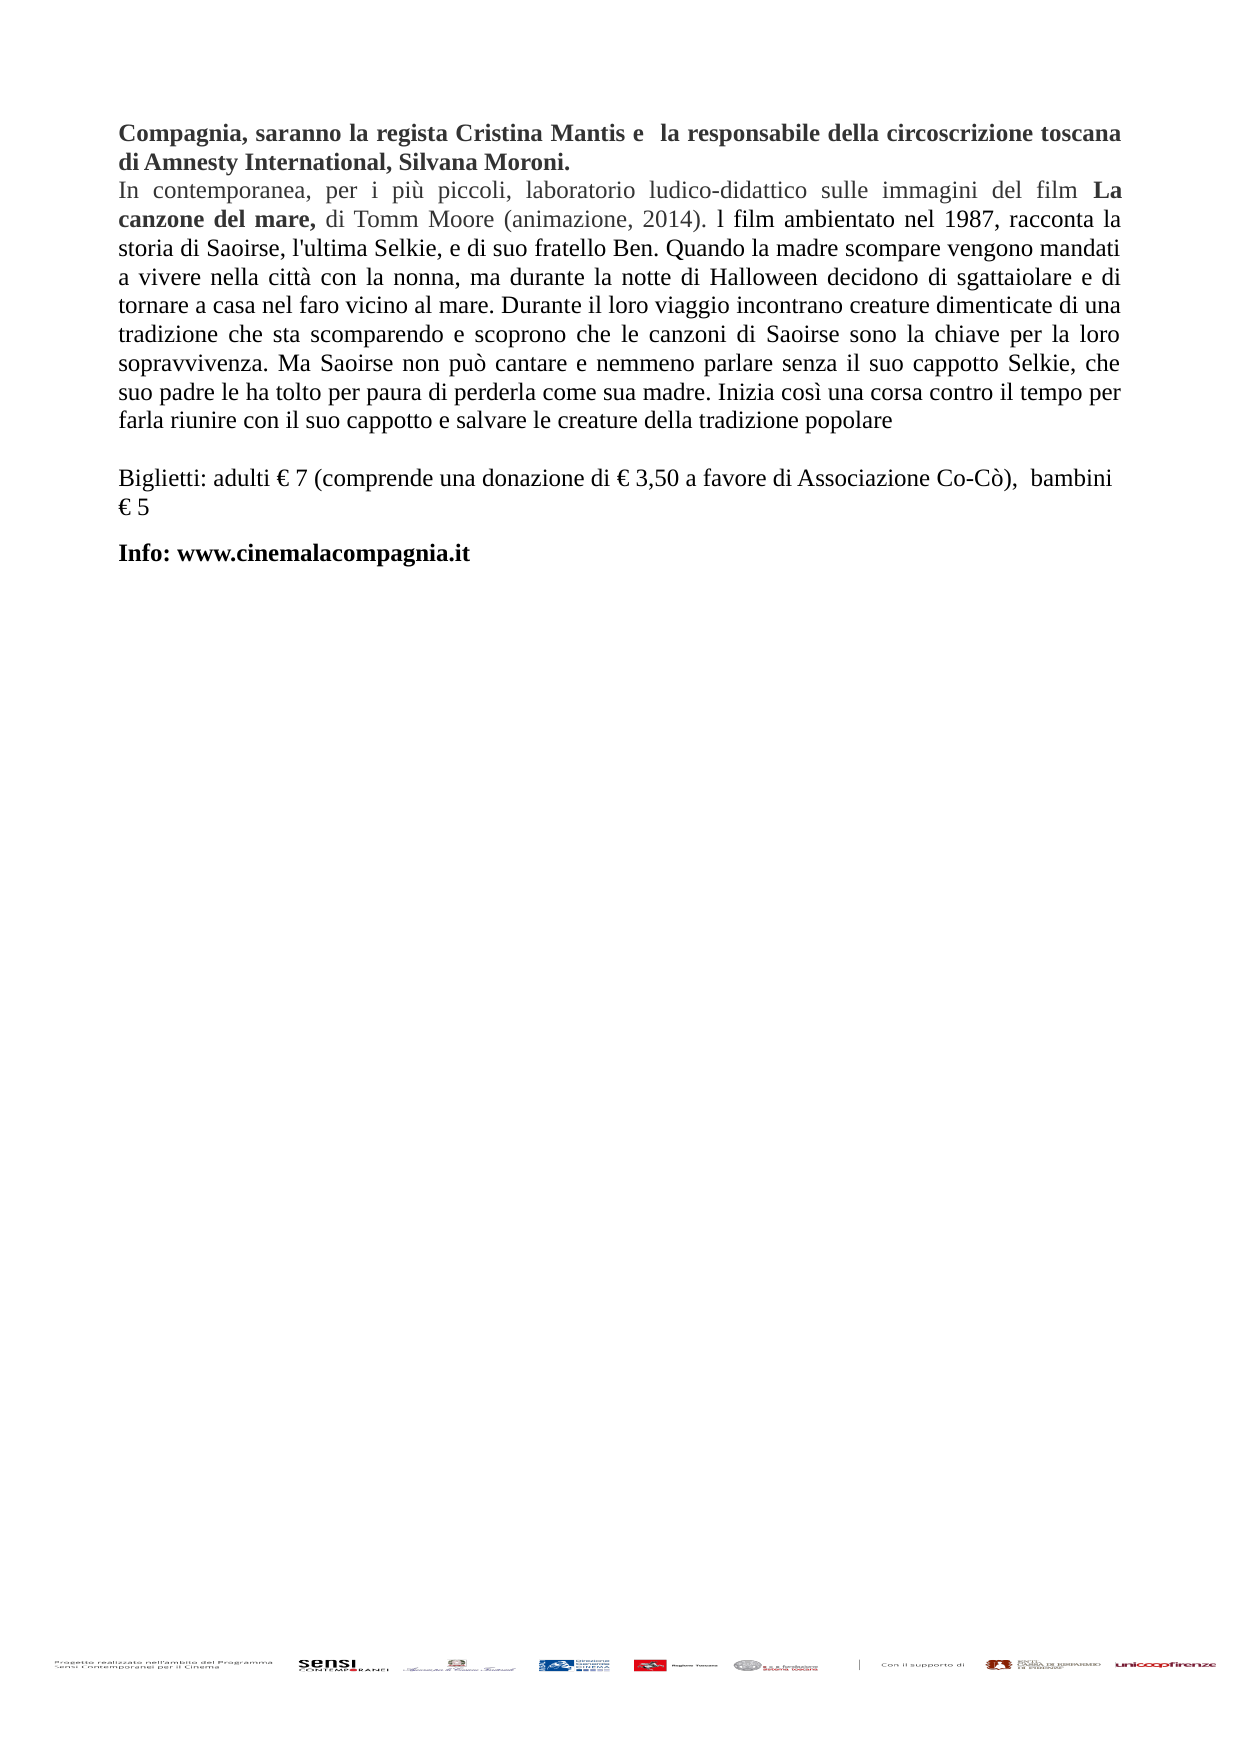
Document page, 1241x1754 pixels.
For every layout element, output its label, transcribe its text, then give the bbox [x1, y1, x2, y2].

text Info: www.cinemalacompagnia.it [118, 538, 1122, 567]
text Compagnia, saranno la regista Cristina Mantis e la responsabile della circoscrizione toscana di Amnesty International, Silvana Moroni. [118, 118, 1122, 176]
text Biglietti: adulti € 7 (comprende una donazione di € 3,50 a favore di Associazione Co-Cò), bambini € 5 [118, 463, 1122, 521]
text In contemporanea, per i più piccoli, laboratorio ludico-didattico sulle immagini del film La canzone del mare, di Tomm Moore (animazione, 2014). l film ambientato nel 1987, racconta la storia di Saoirse, l'ultima Selkie, e di suo fratello Ben. Quando la madre scompare vengono mandati a vivere nella città con la nonna, ma durante la notte di Halloween decidono di sgattaiolare e di tornare a casa nel faro vicino al mare. Durante il loro viaggio incontrano creature dimenticate di una tradizione che sta scomparendo e scoprono che le canzoni di Saoirse sono la chiave per la loro sopravvivenza. Ma Saoirse non può cantare e nemmeno parlare senza il suo cappotto Selkie, che suo padre le ha tolto per paura di perderla come sua madre. Inizia così una corsa contro il tempo per farla riunire con il suo cappotto e salvare le creature della tradizione popolare [118, 176, 1122, 434]
